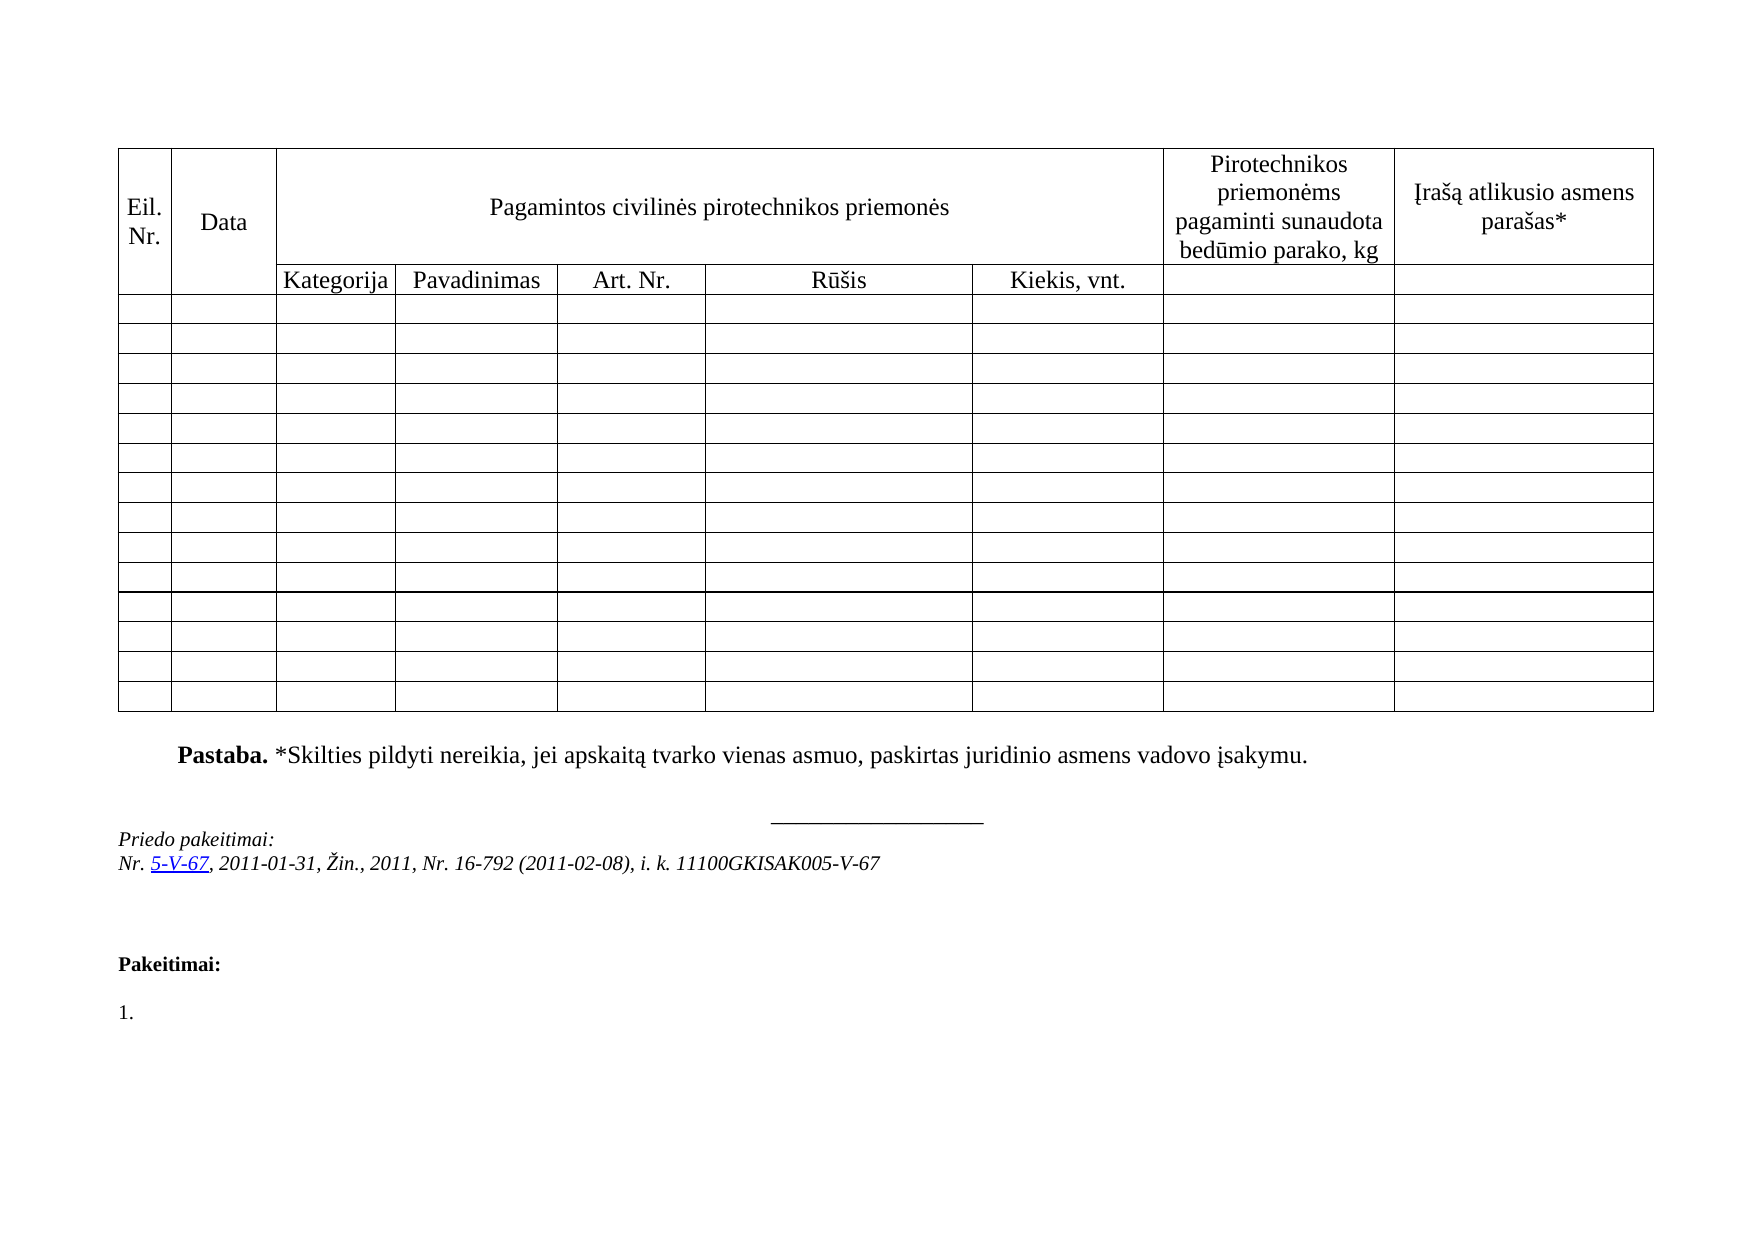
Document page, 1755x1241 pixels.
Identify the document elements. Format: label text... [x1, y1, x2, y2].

table_cell [277, 503, 395, 532]
table_cell [172, 563, 276, 591]
text 1. [118, 1000, 1636, 1024]
table_cell [1395, 682, 1653, 711]
table_cell [277, 563, 395, 591]
table_cell [1164, 593, 1394, 621]
table_cell [973, 384, 1163, 413]
table_cell [706, 682, 972, 711]
table_cell [973, 622, 1163, 651]
table_cell [172, 324, 276, 353]
table_cell [1164, 324, 1394, 353]
table_cell [558, 682, 705, 711]
table_cell [973, 295, 1163, 323]
table_header Data [172, 149, 276, 293]
table_cell [1164, 682, 1394, 711]
table_cell [558, 354, 705, 383]
text Priedo pakeitimai: [118, 827, 1636, 851]
table_cell [1395, 324, 1653, 353]
table_cell [119, 324, 171, 353]
table_cell [1395, 354, 1653, 383]
table_cell [706, 563, 972, 591]
table_cell [1395, 593, 1653, 621]
table_cell [396, 503, 557, 532]
table_cell [1395, 265, 1653, 293]
table_cell [119, 622, 171, 651]
table_cell [172, 533, 276, 562]
table_cell [973, 324, 1163, 353]
table_cell [396, 622, 557, 651]
table_cell [973, 444, 1163, 472]
table_cell Kategorija [277, 265, 395, 293]
table_cell [277, 593, 395, 621]
table_cell [277, 324, 395, 353]
table_cell [277, 295, 395, 323]
table_cell [558, 384, 705, 413]
table_cell [172, 682, 276, 711]
table_cell [973, 354, 1163, 383]
table_cell [277, 354, 395, 383]
table_cell [119, 533, 171, 562]
table_cell [706, 384, 972, 413]
table_cell [1395, 652, 1653, 681]
table_cell [1164, 444, 1394, 472]
table_cell [1164, 414, 1394, 442]
table_cell [973, 593, 1163, 621]
table_cell [172, 444, 276, 472]
table_cell [1395, 384, 1653, 413]
table_cell [396, 563, 557, 591]
table_header Įrašą atlikusio asmens parašas* [1395, 149, 1653, 264]
table_cell [1164, 563, 1394, 591]
table_cell [396, 354, 557, 383]
table_cell [1395, 295, 1653, 323]
table_cell [277, 414, 395, 442]
table_cell [1164, 503, 1394, 532]
table_cell Kiekis, vnt. [973, 265, 1163, 293]
table_cell [119, 384, 171, 413]
table_cell [706, 295, 972, 323]
table_cell [277, 384, 395, 413]
table_cell [277, 533, 395, 562]
table_cell [119, 652, 171, 681]
table_cell [396, 533, 557, 562]
table_cell [1164, 354, 1394, 383]
table_cell [1164, 265, 1394, 293]
table_cell [119, 444, 171, 472]
table_cell [119, 503, 171, 532]
table_cell [1164, 295, 1394, 323]
table_cell [172, 414, 276, 442]
table_cell [1395, 563, 1653, 591]
table_cell [706, 652, 972, 681]
table_cell [172, 354, 276, 383]
table_cell [1164, 533, 1394, 562]
table_cell [1395, 503, 1653, 532]
table_cell Art. Nr. [558, 265, 705, 293]
table_cell [973, 473, 1163, 502]
table_cell [558, 324, 705, 353]
table_cell [558, 622, 705, 651]
table_cell [706, 324, 972, 353]
table_cell [558, 533, 705, 562]
table_cell [396, 444, 557, 472]
table_cell [973, 533, 1163, 562]
table_cell [973, 414, 1163, 442]
table_cell [396, 593, 557, 621]
table_cell [396, 414, 557, 442]
table_cell [706, 503, 972, 532]
text _________________ [118, 798, 1636, 827]
table_cell [558, 593, 705, 621]
table_cell [1395, 533, 1653, 562]
table_cell [1164, 622, 1394, 651]
table_cell [973, 563, 1163, 591]
table_cell [172, 622, 276, 651]
table_cell [973, 503, 1163, 532]
table_cell [119, 682, 171, 711]
table_cell [119, 414, 171, 442]
text Pastaba. *Skilties pildyti nereikia, jei apskaitą tvarko vienas asmuo, paskirtas juridinio asmens vadovo įsakymu. [118, 740, 1636, 769]
table_cell [277, 473, 395, 502]
table_cell [277, 652, 395, 681]
table_cell [396, 682, 557, 711]
table_cell [396, 295, 557, 323]
table_cell Pavadinimas [396, 265, 557, 293]
table_cell [558, 503, 705, 532]
table_cell [706, 444, 972, 472]
text Nr. 5-V-67, 2011-01-31, Žin., 2011, Nr. 16-792 (2011-02-08), i. k. 11100GKISAK005-V-67 [118, 851, 1636, 875]
table_header Pagamintos civilinės pirotechnikos priemonės [277, 149, 1163, 264]
table_cell [172, 295, 276, 323]
table_cell [1164, 652, 1394, 681]
table_cell [706, 473, 972, 502]
table_cell [277, 622, 395, 651]
table_cell [119, 563, 171, 591]
table_cell [1395, 622, 1653, 651]
table_cell [973, 652, 1163, 681]
table_cell [973, 682, 1163, 711]
table_cell [172, 473, 276, 502]
table_cell [172, 503, 276, 532]
table_cell [706, 354, 972, 383]
table_cell [1164, 473, 1394, 502]
table_cell [396, 324, 557, 353]
table_cell [706, 414, 972, 442]
table_cell [558, 473, 705, 502]
table_cell [119, 593, 171, 621]
table_cell [1395, 473, 1653, 502]
table_cell [277, 682, 395, 711]
table_header Eil. Nr. [119, 149, 171, 293]
table_header Pirotechnikos priemonėms pagaminti sunaudota bedūmio parako, kg [1164, 149, 1394, 264]
table_cell [706, 622, 972, 651]
table_cell [706, 593, 972, 621]
table_cell [1395, 414, 1653, 442]
table_cell [558, 414, 705, 442]
table_cell [706, 533, 972, 562]
table_cell [172, 384, 276, 413]
table_cell [558, 295, 705, 323]
table_cell [172, 593, 276, 621]
table_cell [119, 473, 171, 502]
table_cell [119, 354, 171, 383]
table_cell [558, 563, 705, 591]
table_cell [396, 652, 557, 681]
table_cell [277, 444, 395, 472]
table_cell [558, 444, 705, 472]
table_cell [396, 473, 557, 502]
table_cell [1164, 384, 1394, 413]
table_cell Rūšis [706, 265, 972, 293]
table_cell [1395, 444, 1653, 472]
table_cell [396, 384, 557, 413]
table_cell [558, 652, 705, 681]
table_cell [119, 295, 171, 323]
text Pakeitimai: [118, 952, 1636, 976]
table_cell [172, 652, 276, 681]
